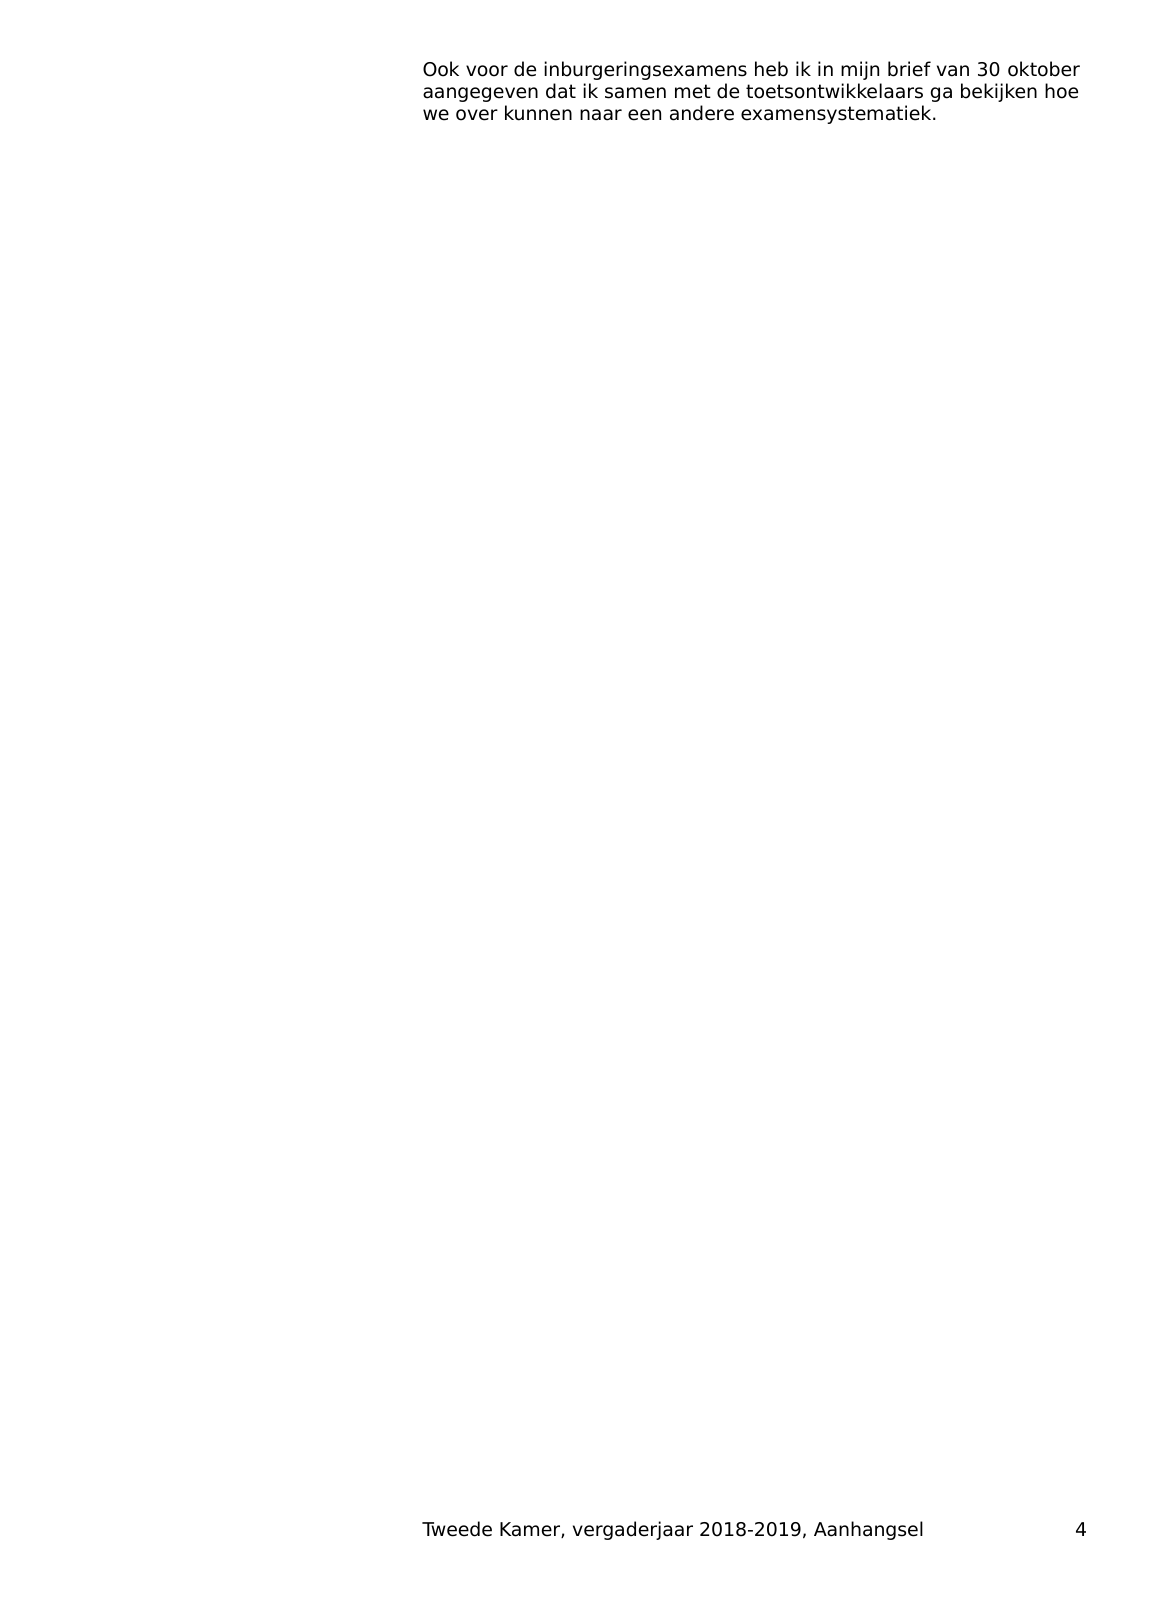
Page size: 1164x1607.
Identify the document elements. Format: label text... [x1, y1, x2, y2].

text Ook voor de inburgeringsexamens heb ik in mijn brief van 30 oktober aangegeven dat ik samen met de toetsontwikkelaars ga bekijken hoe we over kunnen naar een andere examensystematiek. [422, 59, 1087, 125]
